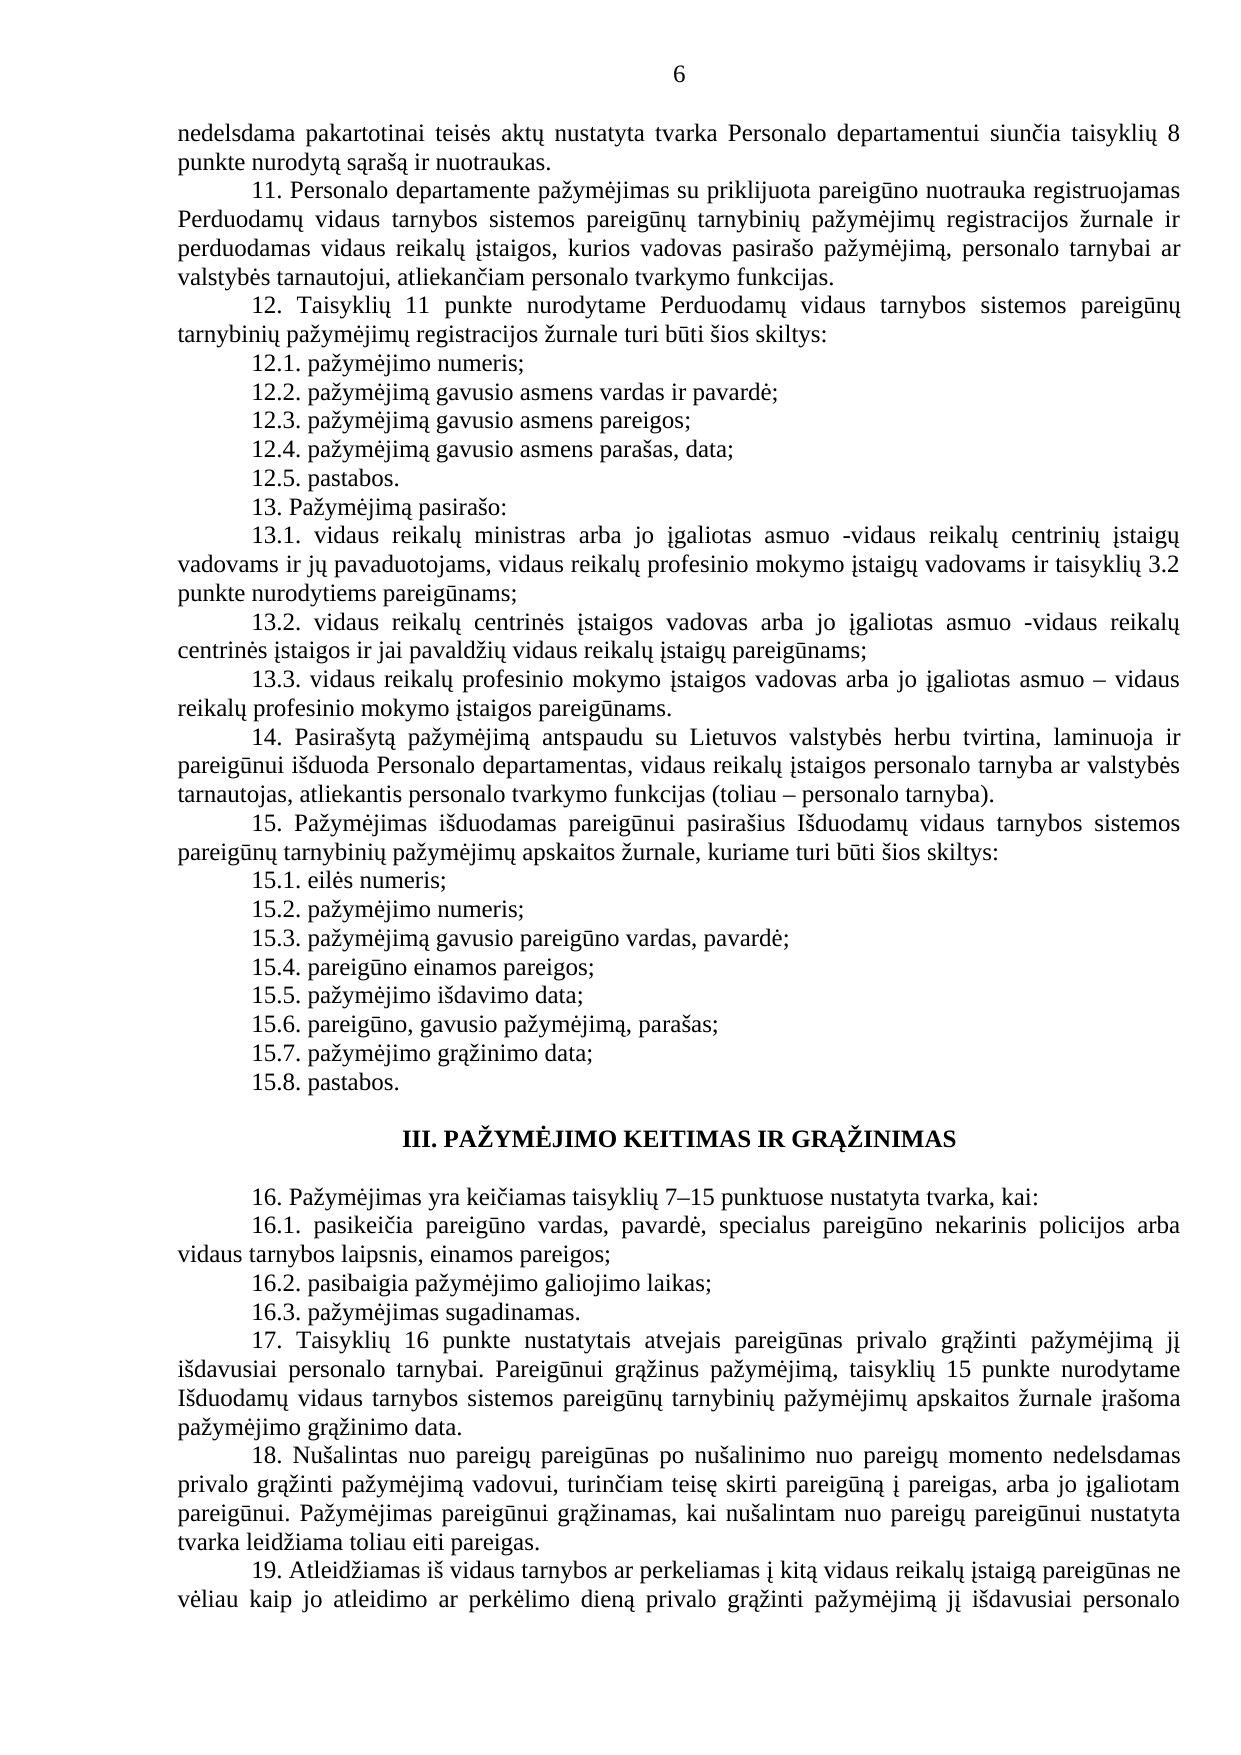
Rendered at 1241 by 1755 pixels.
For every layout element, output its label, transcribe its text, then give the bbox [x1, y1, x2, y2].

text 12.4. pažymėjimą gavusio asmens parašas, data; [177, 434, 1181, 463]
text 15.7. pažymėjimo grąžinimo data; [177, 1038, 1181, 1067]
text 12. Taisyklių 11 punkte nurodytame Perduodamų vidaus tarnybos sistemos pareigūnų tarnybinių pažymėjimų registracijos žurnale turi būti šios skiltys: [177, 291, 1181, 348]
text 15.1. eilės numeris; [177, 866, 1181, 894]
text 11. Personalo departamente pažymėjimas su priklijuota pareigūno nuotrauka registruojamas Perduodamų vidaus tarnybos sistemos pareigūnų tarnybinių pažymėjimų registracijos žurnale ir perduodamas vidaus reikalų įstaigos, kurios vadovas pasirašo pažymėjimą, personalo tarnybai ar valstybės tarnautojui, atliekančiam personalo tvarkymo funkcijas. [177, 176, 1181, 291]
text 13.1. vidaus reikalų ministras arba jo įgaliotas asmuo -vidaus reikalų centrinių įstaigų vadovams ir jų pavaduotojams, vidaus reikalų profesinio mokymo įstaigų vadovams ir taisyklių 3.2 punkte nurodytiems pareigūnams; [177, 521, 1181, 607]
text 13.3. vidaus reikalų profesinio mokymo įstaigos vadovas arba jo įgaliotas asmuo – vidaus reikalų profesinio mokymo įstaigos pareigūnams. [177, 664, 1181, 722]
text 12.3. pažymėjimą gavusio asmens pareigos; [177, 406, 1181, 434]
text 15. Pažymėjimas išduodamas pareigūnui pasirašius Išduodamų vidaus tarnybos sistemos pareigūnų tarnybinių pažymėjimų apskaitos žurnale, kuriame turi būti šios skiltys: [177, 808, 1181, 866]
text 14. Pasirašytą pažymėjimą antspaudu su Lietuvos valstybės herbu tvirtina, laminuoja ir pareigūnui išduoda Personalo departamentas, vidaus reikalų įstaigos personalo tarnyba ar valstybės tarnautojas, atliekantis personalo tvarkymo funkcijas (toliau – personalo tarnyba). [177, 722, 1181, 808]
text nedelsdama pakartotinai teisės aktų nustatyta tvarka Personalo departamentui siunčia taisyklių 8 punkte nurodytą sąrašą ir nuotraukas. [177, 118, 1181, 176]
text 15.3. pažymėjimą gavusio pareigūno vardas, pavardė; [177, 923, 1181, 952]
text 15.8. pastabos. [177, 1067, 1181, 1096]
text III. PAŽYMĖJIMO KEITIMAS IR GRĄŽINIMAS [177, 1124, 1181, 1153]
text 16.2. pasibaigia pažymėjimo galiojimo laikas; [177, 1268, 1181, 1297]
text 17. Taisyklių 16 punkte nustatytais atvejais pareigūnas privalo grąžinti pažymėjimą jį išdavusiai personalo tarnybai. Pareigūnui grąžinus pažymėjimą, taisyklių 15 punkte nurodytame Išduodamų vidaus tarnybos sistemos pareigūnų tarnybinių pažymėjimų apskaitos žurnale įrašoma pažymėjimo grąžinimo data. [177, 1326, 1181, 1441]
text 16.3. pažymėjimas sugadinamas. [177, 1297, 1181, 1326]
text 15.6. pareigūno, gavusio pažymėjimą, parašas; [177, 1009, 1181, 1038]
text 18. Nušalintas nuo pareigų pareigūnas po nušalinimo nuo pareigų momento nedelsdamas privalo grąžinti pažymėjimą vadovui, turinčiam teisę skirti pareigūną į pareigas, arba jo įgaliotam pareigūnui. Pažymėjimas pareigūnui grąžinamas, kai nušalintam nuo pareigų pareigūnui nustatyta tvarka leidžiama toliau eiti pareigas. [177, 1441, 1181, 1556]
text 16. Pažymėjimas yra keičiamas taisyklių 7–15 punktuose nustatyta tvarka, kai: [177, 1182, 1181, 1211]
text 12.2. pažymėjimą gavusio asmens vardas ir pavardė; [177, 377, 1181, 406]
text 15.4. pareigūno einamos pareigos; [177, 952, 1181, 981]
text 13. Pažymėjimą pasirašo: [177, 492, 1181, 521]
text 19. Atleidžiamas iš vidaus tarnybos ar perkeliamas į kitą vidaus reikalų įstaigą pareigūnas ne vėliau kaip jo atleidimo ar perkėlimo dieną privalo grąžinti pažymėjimą jį išdavusiai personalo [177, 1556, 1181, 1613]
text 15.2. pažymėjimo numeris; [177, 894, 1181, 923]
text 15.5. pažymėjimo išdavimo data; [177, 981, 1181, 1009]
text 16.1. pasikeičia pareigūno vardas, pavardė, specialus pareigūno nekarinis policijos arba vidaus tarnybos laipsnis, einamos pareigos; [177, 1211, 1181, 1268]
text 12.1. pažymėjimo numeris; [177, 348, 1181, 377]
text 12.5. pastabos. [177, 463, 1181, 492]
text 13.2. vidaus reikalų centrinės įstaigos vadovas arba jo įgaliotas asmuo -vidaus reikalų centrinės įstaigos ir jai pavaldžių vidaus reikalų įstaigų pareigūnams; [177, 607, 1181, 664]
